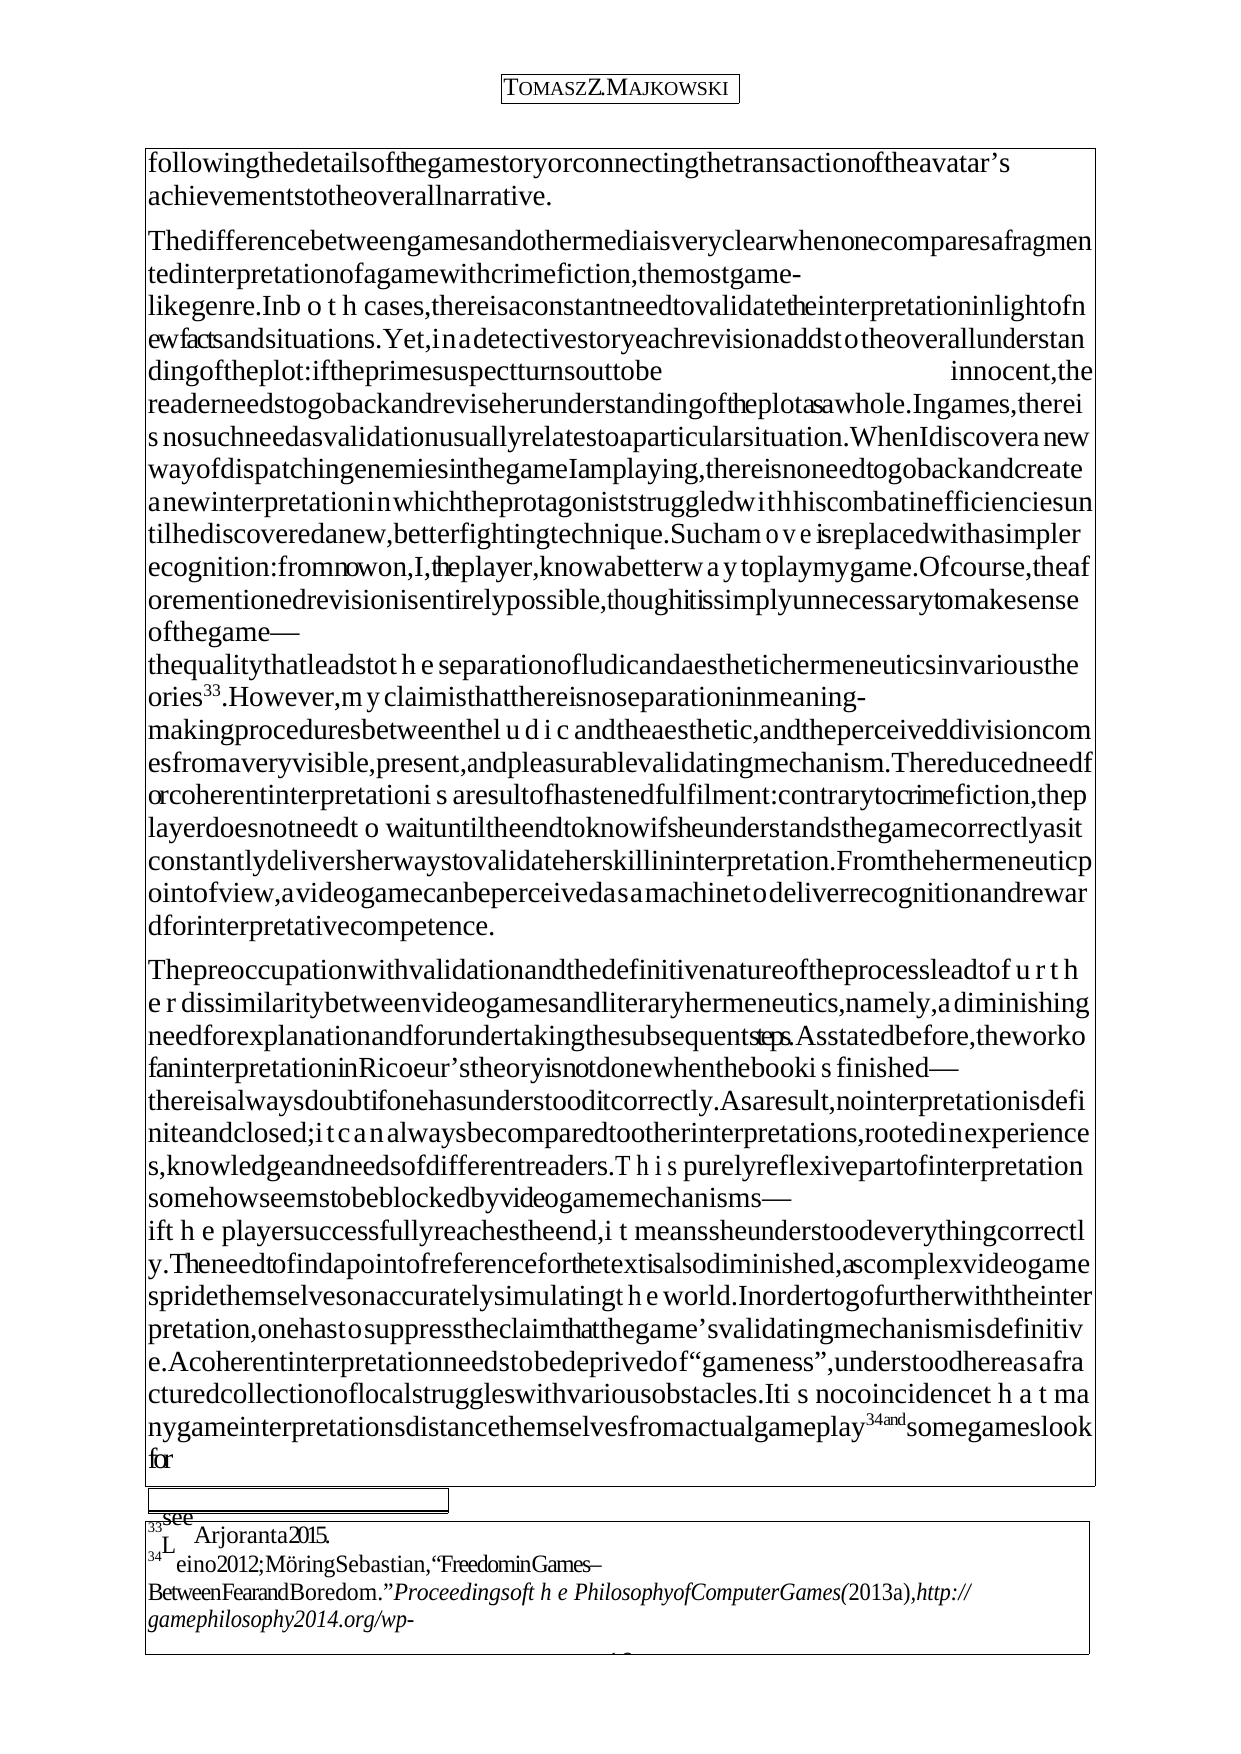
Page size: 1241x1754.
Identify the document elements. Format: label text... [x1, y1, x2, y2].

text 33seeArjoranta2015. [148, 1522, 1089, 1549]
text 10 [151, 1645, 1089, 1654]
text 34Leino2012;MöringSebastian,“FreedominGames–BetweenFearandBoredom.”ProceedingsofthePhilosophyofComputerGames(2013a),http://gamephilosophy2014.org/wp- [148, 1550, 1087, 1633]
text Thedifferencebetweengamesandothermediaisveryclearwhenonecomparesafragmentedinterpretationofagamewithcrimefiction,themostgame-likegenre.Inbothcases,thereisaconstantneedtovalidatetheinterpretationinlightofnewfactsandsituations.Yet,inadetectivestoryeachrevisionaddstotheoverallunderstandingoftheplot:iftheprimesuspectturnsouttobe innocent,the readerneedstogobackandreviseherunderstandingoftheplotasawhole.Ingames,thereisnosuchneedasvalidationusuallyrelatestoaparticularsituation.WhenIdiscoveranewwayofdispatchingenemiesinthegameIamplaying,thereisnoneedtogobackandcreateanewinterpretationinwhichtheprotagoniststruggledwithhiscombatinefficienciesuntilhediscoveredanew,betterfightingtechnique.Suchamoveisreplacedwithasimplerecognition:fromnowon,I,theplayer,knowabetterwaytoplaymygame.Ofcourse,theaforementionedrevisionisentirelypossible,thoughitissimplyunnecessarytomakesenseofthegame—thequalitythatleadstotheseparationofludicandaesthetichermeneuticsinvarioustheories33.However,myclaimisthatthereisnoseparationinmeaning-makingproceduresbetweentheludicandtheaesthetic,andtheperceiveddivisioncomesfromaveryvisible,present,andpleasurablevalidatingmechanism.Thereducedneedforcoherentinterpretationisaresultofhastenedfulfilment:contrarytocrimefiction,theplayerdoesnotneedtowaituntiltheendtoknowifsheunderstandsthegamecorrectlyasitconstantlydeliversherwaystovalidateherskillininterpretation.Fromthehermeneuticpointofview,avideogamecanbeperceivedasamachinetodeliverrecognitionandrewardforinterpretativecompetence. [148, 224, 1093, 941]
text achievementstotheoverallnarrative. [148, 179, 1095, 212]
text followingthedetailsofthegamestoryorconnectingthetransactionoftheavatar’s [148, 149, 1095, 179]
text TOMASZZ.MAJKOWSKI [503, 75, 739, 101]
text Thepreoccupationwithvalidationandthedefinitivenatureoftheprocessleadtofurtherdissimilaritybetweenvideogamesandliteraryhermeneutics,namely,adiminishingneedforexplanationandforundertakingthesubsequentsteps.Asstatedbefore,theworkofaninterpretationinRicoeur’stheoryisnotdonewhenthebookisfinished—thereisalwaysdoubtifonehasunderstooditcorrectly.Asaresult,nointerpretationisdefiniteandclosed;itcanalwaysbecomparedtootherinterpretations,rootedinexperiences,knowledgeandneedsofdifferentreaders.Thispurelyreflexivepartofinterpretationsomehowseemstobeblockedbyvideogamemechanisms—iftheplayersuccessfullyreachestheend,itmeanssheunderstoodeverythingcorrectly.Theneedtofindapointofreferenceforthetextisalsodiminished,ascomplexvideogamespridethemselvesonaccuratelysimulatingtheworld.Inordertogofurtherwiththeinterpretation,onehastosuppresstheclaimthatthegame’svalidatingmechanismisdefinitive.Acoherentinterpretationneedstobedeprivedof“gameness”,understoodhereasafracturedcollectionoflocalstruggleswithvariousobstacles.Itisnocoincidencethatmanygameinterpretationsdistancethemselvesfromactualgameplay34andsomegameslookfor [148, 953, 1093, 1475]
